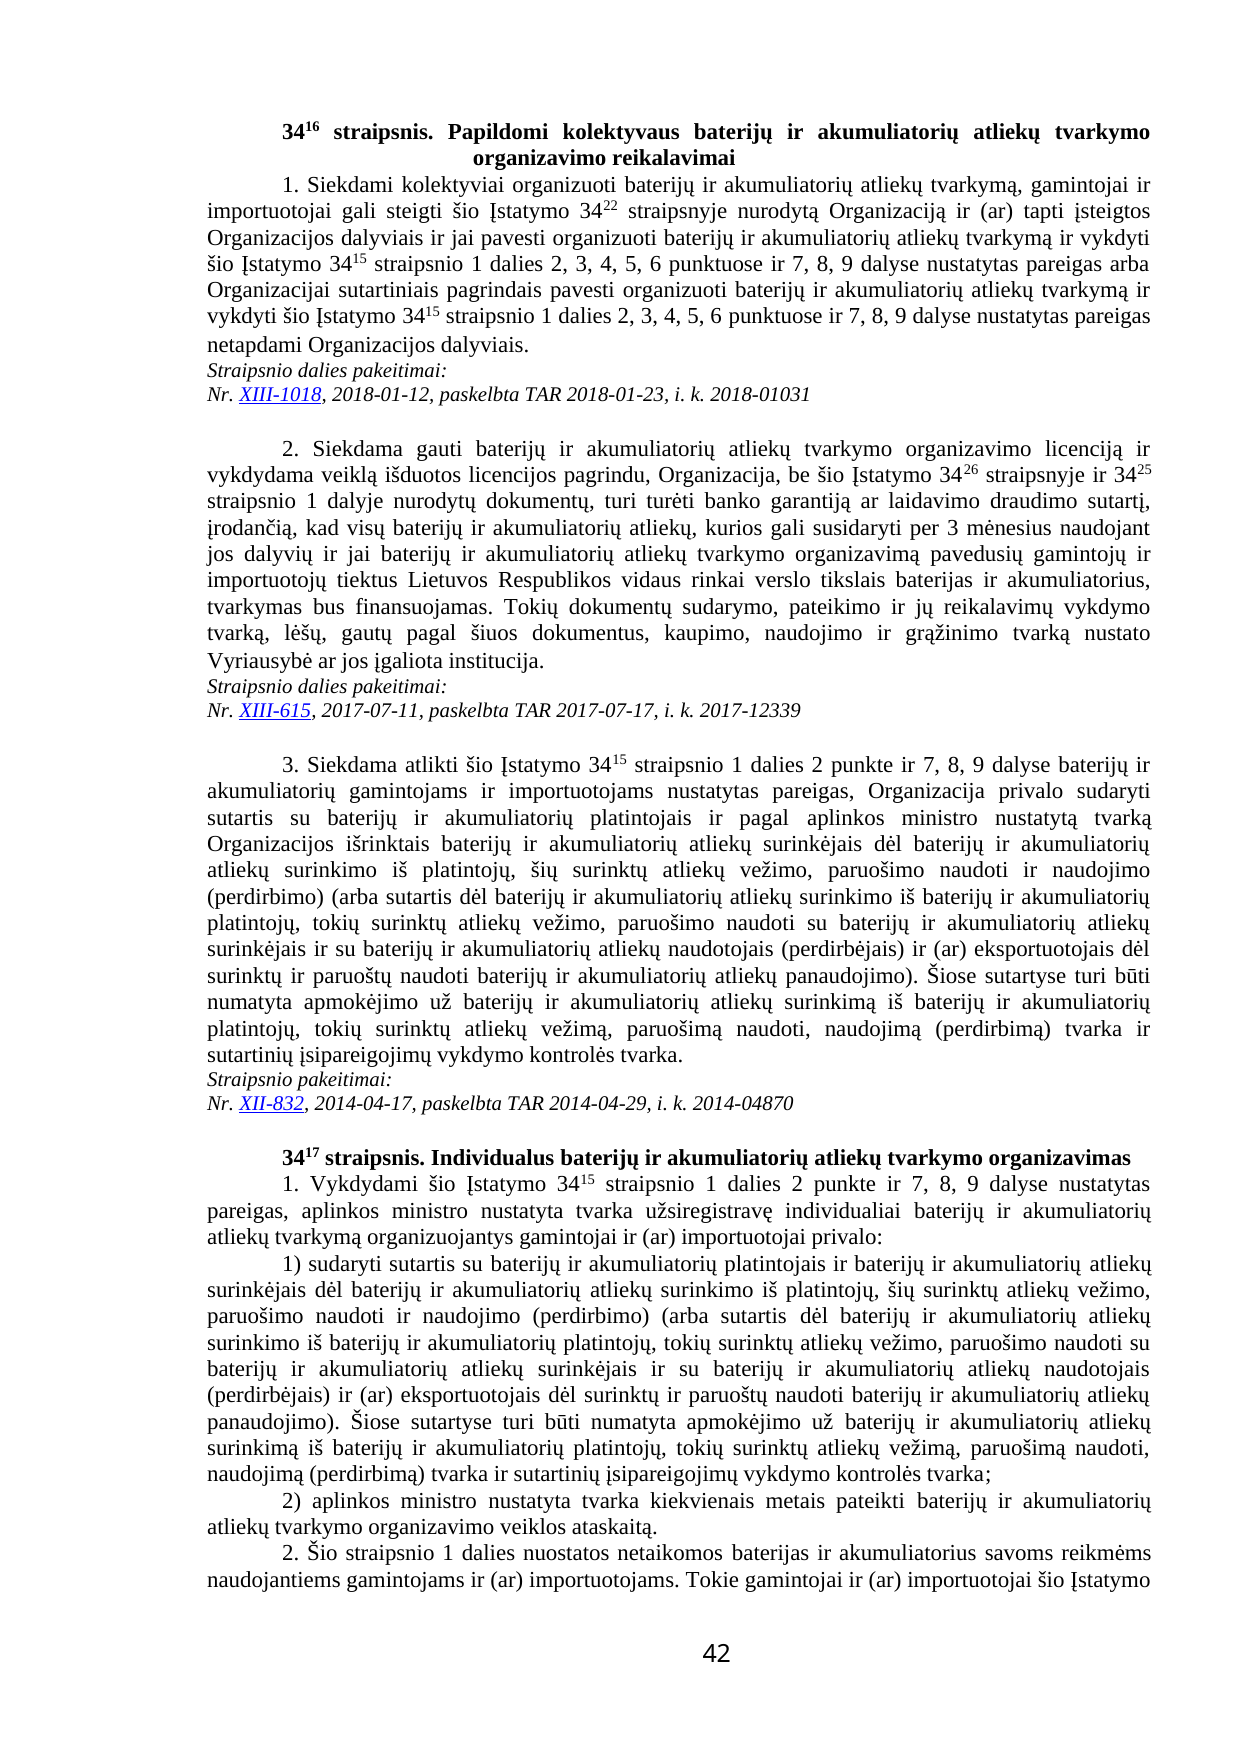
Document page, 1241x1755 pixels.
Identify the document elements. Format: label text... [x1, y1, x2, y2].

text Straipsnio pakeitimai: [207, 1067, 1152, 1091]
text 3. Siekdama atlikti šio Įstatymo 3415 straipsnio 1 dalies 2 punkte ir 7, 8, 9 dalyse baterijų ir akumuliatorių gamintojams ir importuotojams nustatytas pareigas, Organizacija privalo sudaryti sutartis su baterijų ir akumuliatorių platintojais ir pagal aplinkos ministro nustatytą tvarką Organizacijos išrinktais baterijų ir akumuliatorių atliekų surinkėjais dėl baterijų ir akumuliatorių atliekų surinkimo iš platintojų, šių surinktų atliekų vežimo, paruošimo naudoti ir naudojimo (perdirbimo) (arba sutartis dėl baterijų ir akumuliatorių atliekų surinkimo iš baterijų ir akumuliatorių platintojų, tokių surinktų atliekų vežimo, paruošimo naudoti su baterijų ir akumuliatorių atliekų surinkėjais ir su baterijų ir akumuliatorių atliekų naudotojais (perdirbėjais) ir (ar) eksportuotojais dėl surinktų ir paruoštų naudoti baterijų ir akumuliatorių atliekų panaudojimo). Šiose sutartyse turi būti numatyta apmokėjimo už baterijų ir akumuliatorių atliekų surinkimą iš baterijų ir akumuliatorių platintojų, tokių surinktų atliekų vežimą, paruošimą naudoti, naudojimą (perdirbimą) tvarka ir sutartinių įsipareigojimų vykdymo kontrolės tvarka. [207, 751, 1152, 1067]
text 1. Vykdydami šio Įstatymo 3415 straipsnio 1 dalies 2 punkte ir 7, 8, 9 dalyse nustatytas pareigas, aplinkos ministro nustatyta tvarka užsiregistravę individualiai baterijų ir akumuliatorių atliekų tvarkymą organizuojantys gamintojai ir (ar) importuotojai privalo: [207, 1171, 1152, 1249]
text Nr. XIII-1018, 2018-01-12, paskelbta TAR 2018-01-23, i. k. 2018-01031 [207, 382, 1152, 406]
text 2. Šio straipsnio 1 dalies nuostatos netaikomos baterijas ir akumuliatorius savoms reikmėms naudojantiems gamintojams ir (ar) importuotojams. Tokie gamintojai ir (ar) importuotojai šio Įstatymo [207, 1539, 1152, 1592]
text 1) sudaryti sutartis su baterijų ir akumuliatorių platintojais ir baterijų ir akumuliatorių atliekų surinkėjais dėl baterijų ir akumuliatorių atliekų surinkimo iš platintojų, šių surinktų atliekų vežimo, paruošimo naudoti ir naudojimo (perdirbimo) (arba sutartis dėl baterijų ir akumuliatorių atliekų surinkimo iš baterijų ir akumuliatorių platintojų, tokių surinktų atliekų vežimo, paruošimo naudoti su baterijų ir akumuliatorių atliekų surinkėjais ir su baterijų ir akumuliatorių atliekų naudotojais (perdirbėjais) ir (ar) eksportuotojais dėl surinktų ir paruoštų naudoti baterijų ir akumuliatorių atliekų panaudojimo). Šiose sutartyse turi būti numatyta apmokėjimo už baterijų ir akumuliatorių atliekų surinkimą iš baterijų ir akumuliatorių platintojų, tokių surinktų atliekų vežimą, paruošimą naudoti, naudojimą (perdirbimą) tvarka ir sutartinių įsipareigojimų vykdymo kontrolės tvarka; [207, 1249, 1152, 1487]
text 3416 straipsnis. Papildomi kolektyvaus baterijų ir akumuliatorių atliekų tvarkymo organizavimo reikalavimai [282, 118, 1152, 171]
text 2. Siekdama gauti baterijų ir akumuliatorių atliekų tvarkymo organizavimo licenciją ir vykdydama veiklą išduotos licencijos pagrindu, Organizacija, be šio Įstatymo 3426 straipsnyje ir 3425 straipsnio 1 dalyje nurodytų dokumentų, turi turėti banko garantiją ar laidavimo draudimo sutartį, įrodančią, kad visų baterijų ir akumuliatorių atliekų, kurios gali susidaryti per 3 mėnesius naudojant jos dalyvių ir jai baterijų ir akumuliatorių atliekų tvarkymo organizavimą pavedusių gamintojų ir importuotojų tiektus Lietuvos Respublikos vidaus rinkai verslo tikslais baterijas ir akumuliatorius, tvarkymas bus finansuojamas. Tokių dokumentų sudarymo, pateikimo ir jų reikalavimų vykdymo tvarką, lėšų, gautų pagal šiuos dokumentus, kaupimo, naudojimo ir grąžinimo tvarką nustato Vyriausybė ar jos įgaliota institucija. [207, 434, 1152, 674]
text Straipsnio dalies pakeitimai: [207, 358, 1152, 382]
text Straipsnio dalies pakeitimai: [207, 674, 1152, 698]
text Nr. XIII-615, 2017-07-11, paskelbta TAR 2017-07-17, i. k. 2017-12339 [207, 698, 1152, 722]
text Nr. XII-832, 2014-04-17, paskelbta TAR 2014-04-29, i. k. 2014-04870 [207, 1091, 1152, 1115]
text 3417 straipsnis. Individualus baterijų ir akumuliatorių atliekų tvarkymo organizavimas [282, 1144, 1152, 1171]
text 1. Siekdami kolektyviai organizuoti baterijų ir akumuliatorių atliekų tvarkymą, gamintojai ir importuotojai gali steigti šio Įstatymo 3422 straipsnyje nurodytą Organizaciją ir (ar) tapti įsteigtos Organizacijos dalyviais ir jai pavesti organizuoti baterijų ir akumuliatorių atliekų tvarkymą ir vykdyti šio Įstatymo 3415 straipsnio 1 dalies 2, 3, 4, 5, 6 punktuose ir 7, 8, 9 dalyse nustatytas pareigas arba Organizacijai sutartiniais pagrindais pavesti organizuoti baterijų ir akumuliatorių atliekų tvarkymą ir vykdyti šio Įstatymo 3415 straipsnio 1 dalies 2, 3, 4, 5, 6 punktuose ir 7, 8, 9 dalyse nustatytas pareigas netapdami Organizacijos dalyviais. [207, 171, 1152, 358]
text 2) aplinkos ministro nustatyta tvarka kiekvienais metais pateikti baterijų ir akumuliatorių atliekų tvarkymo organizavimo veiklos ataskaitą. [207, 1487, 1152, 1539]
